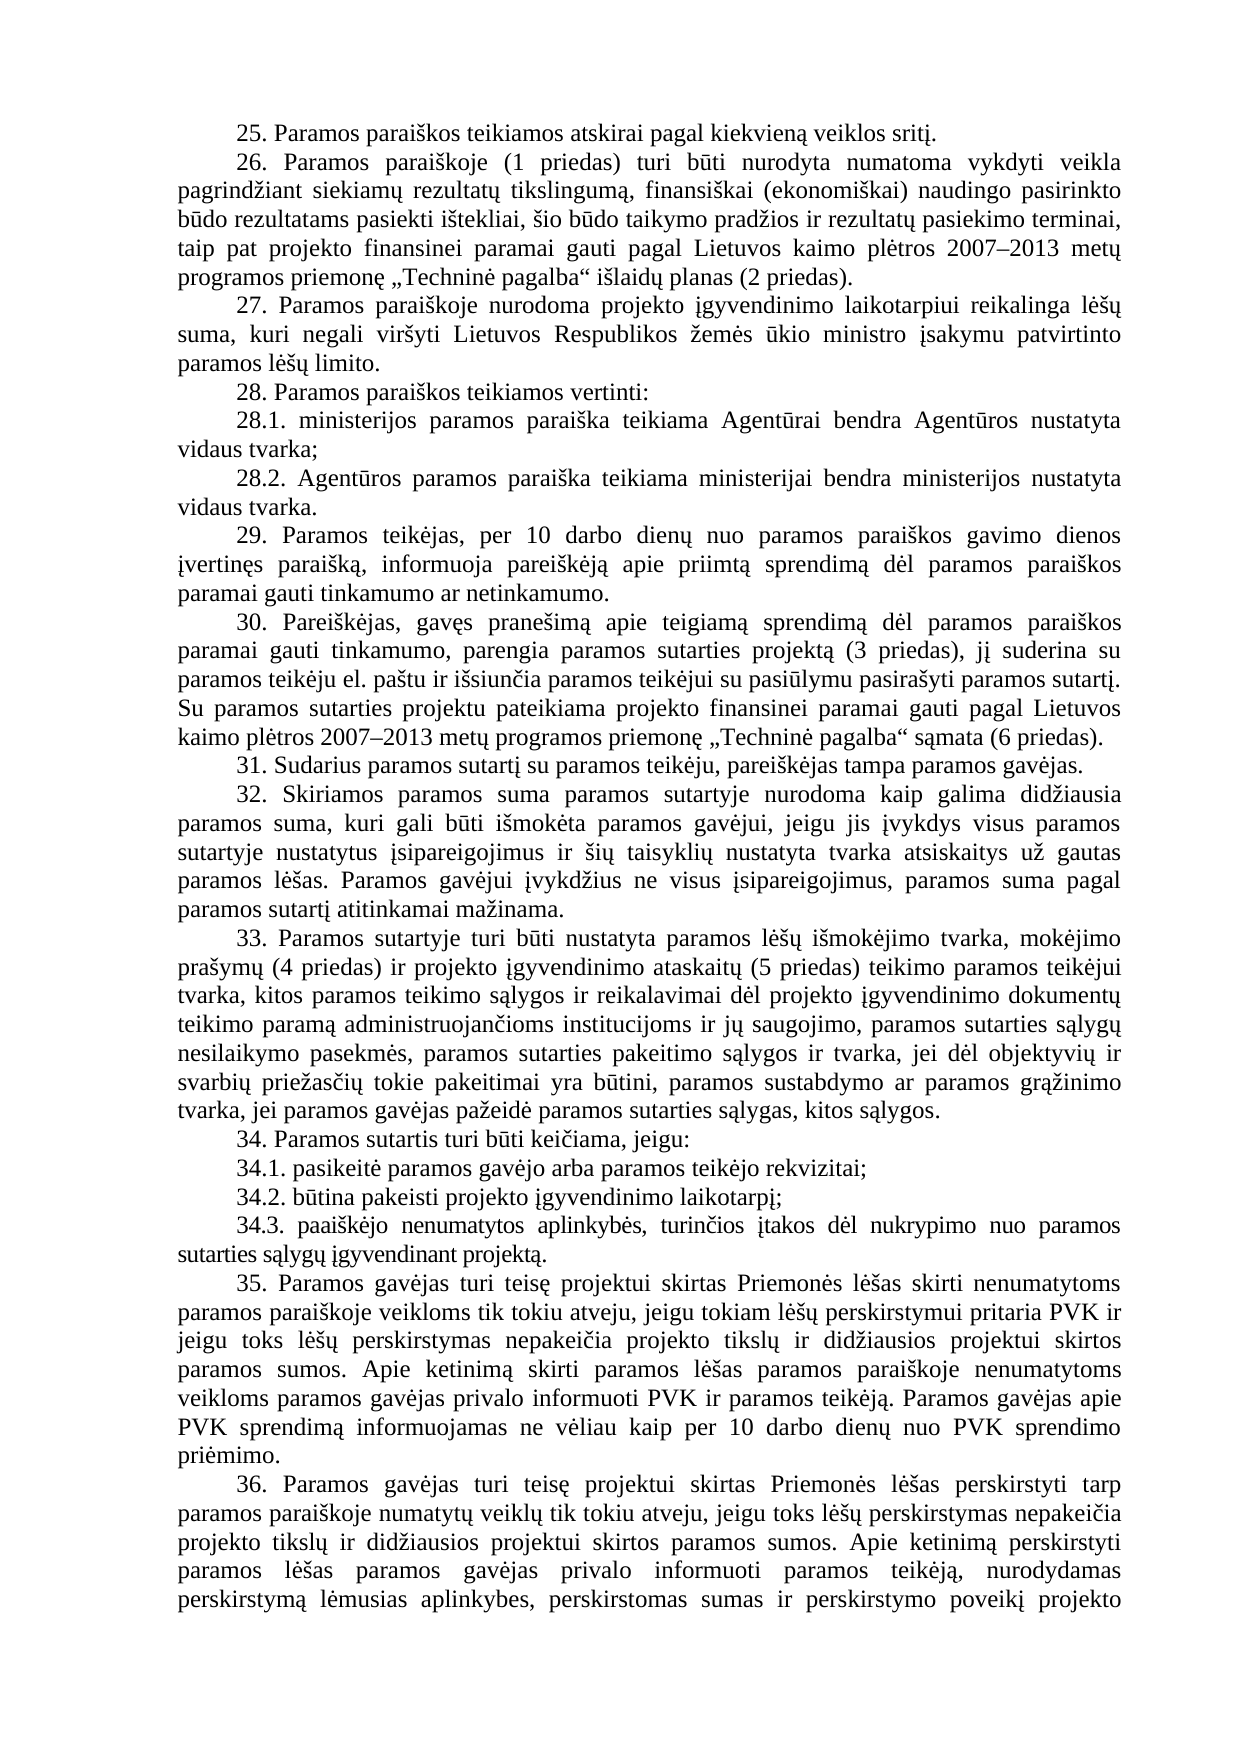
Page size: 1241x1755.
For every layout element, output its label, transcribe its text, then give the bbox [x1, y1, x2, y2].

text 33. Paramos sutartyje turi būti nustatyta paramos lėšų išmokėjimo tvarka, mokėjimo prašymų (4 priedas) ir projekto įgyvendinimo ataskaitų (5 priedas) teikimo paramos teikėjui tvarka, kitos paramos teikimo sąlygos ir reikalavimai dėl projekto įgyvendinimo dokumentų teikimo paramą administruojančioms institucijoms ir jų saugojimo, paramos sutarties sąlygų nesilaikymo pasekmės, paramos sutarties pakeitimo sąlygos ir tvarka, jei dėl objektyvių ir svarbių priežasčių tokie pakeitimai yra būtini, paramos sustabdymo ar paramos grąžinimo tvarka, jei paramos gavėjas pažeidė paramos sutarties sąlygas, kitos sąlygos. [177, 923, 1122, 1124]
text 28.1. ministerijos paramos paraiška teikiama Agentūrai bendra Agentūros nustatyta vidaus tvarka; [177, 406, 1122, 463]
text 26. Paramos paraiškoje (1 priedas) turi būti nurodyta numatoma vykdyti veikla pagrindžiant siekiamų rezultatų tikslingumą, finansiškai (ekonomiškai) naudingo pasirinkto būdo rezultatams pasiekti ištekliai, šio būdo taikymo pradžios ir rezultatų pasiekimo terminai, taip pat projekto finansinei paramai gauti pagal Lietuvos kaimo plėtros 2007–2013 metų programos priemonę „Techninė pagalba“ išlaidų planas (2 priedas). [177, 147, 1122, 291]
text 32. Skiriamos paramos suma paramos sutartyje nurodoma kaip galima didžiausia paramos suma, kuri gali būti išmokėta paramos gavėjui, jeigu jis įvykdys visus paramos sutartyje nustatytus įsipareigojimus ir šių taisyklių nustatyta tvarka atsiskaitys už gautas paramos lėšas. Paramos gavėjui įvykdžius ne visus įsipareigojimus, paramos suma pagal paramos sutartį atitinkamai mažinama. [177, 779, 1122, 923]
text 28.2. Agentūros paramos paraiška teikiama ministerijai bendra ministerijos nustatyta vidaus tvarka. [177, 463, 1122, 521]
text 34.2. būtina pakeisti projekto įgyvendinimo laikotarpį; [177, 1182, 1122, 1211]
text 28. Paramos paraiškos teikiamos vertinti: [177, 377, 1122, 406]
text 36. Paramos gavėjas turi teisę projektui skirtas Priemonės lėšas perskirstyti tarp paramos paraiškoje numatytų veiklų tik tokiu atveju, jeigu toks lėšų perskirstymas nepakeičia projekto tikslų ir didžiausios projektui skirtos paramos sumos. Apie ketinimą perskirstyti paramos lėšas paramos gavėjas privalo informuoti paramos teikėją, nurodydamas perskirstymą lėmusias aplinkybes, perskirstomas sumas ir perskirstymo poveikį projekto [177, 1469, 1122, 1613]
text 30. Pareiškėjas, gavęs pranešimą apie teigiamą sprendimą dėl paramos paraiškos paramai gauti tinkamumo, parengia paramos sutarties projektą (3 priedas), jį suderina su paramos teikėju el. paštu ir išsiunčia paramos teikėjui su pasiūlymu pasirašyti paramos sutartį. Su paramos sutarties projektu pateikiama projekto finansinei paramai gauti pagal Lietuvos kaimo plėtros 2007–2013 metų programos priemonę „Techninė pagalba“ sąmata (6 priedas). [177, 607, 1122, 751]
text 34.1. pasikeitė paramos gavėjo arba paramos teikėjo rekvizitai; [177, 1153, 1122, 1182]
text 35. Paramos gavėjas turi teisę projektui skirtas Priemonės lėšas skirti nenumatytoms paramos paraiškoje veikloms tik tokiu atveju, jeigu tokiam lėšų perskirstymui pritaria PVK ir jeigu toks lėšų perskirstymas nepakeičia projekto tikslų ir didžiausios projektui skirtos paramos sumos. Apie ketinimą skirti paramos lėšas paramos paraiškoje nenumatytoms veikloms paramos gavėjas privalo informuoti PVK ir paramos teikėją. Paramos gavėjas apie PVK sprendimą informuojamas ne vėliau kaip per 10 darbo dienų nuo PVK sprendimo priėmimo. [177, 1268, 1122, 1469]
text 34.3. paaiškėjo nenumatytos aplinkybės, turinčios įtakos dėl nukrypimo nuo paramos sutarties sąlygų įgyvendinant projektą. [177, 1211, 1122, 1268]
text 25. Paramos paraiškos teikiamos atskirai pagal kiekvieną veiklos sritį. [177, 118, 1122, 147]
text 27. Paramos paraiškoje nurodoma projekto įgyvendinimo laikotarpiui reikalinga lėšų suma, kuri negali viršyti Lietuvos Respublikos žemės ūkio ministro įsakymu patvirtinto paramos lėšų limito. [177, 291, 1122, 377]
text 34. Paramos sutartis turi būti keičiama, jeigu: [177, 1124, 1122, 1153]
text 31. Sudarius paramos sutartį su paramos teikėju, pareiškėjas tampa paramos gavėjas. [177, 751, 1122, 779]
text 29. Paramos teikėjas, per 10 darbo dienų nuo paramos paraiškos gavimo dienos įvertinęs paraišką, informuoja pareiškėją apie priimtą sprendimą dėl paramos paraiškos paramai gauti tinkamumo ar netinkamumo. [177, 521, 1122, 607]
